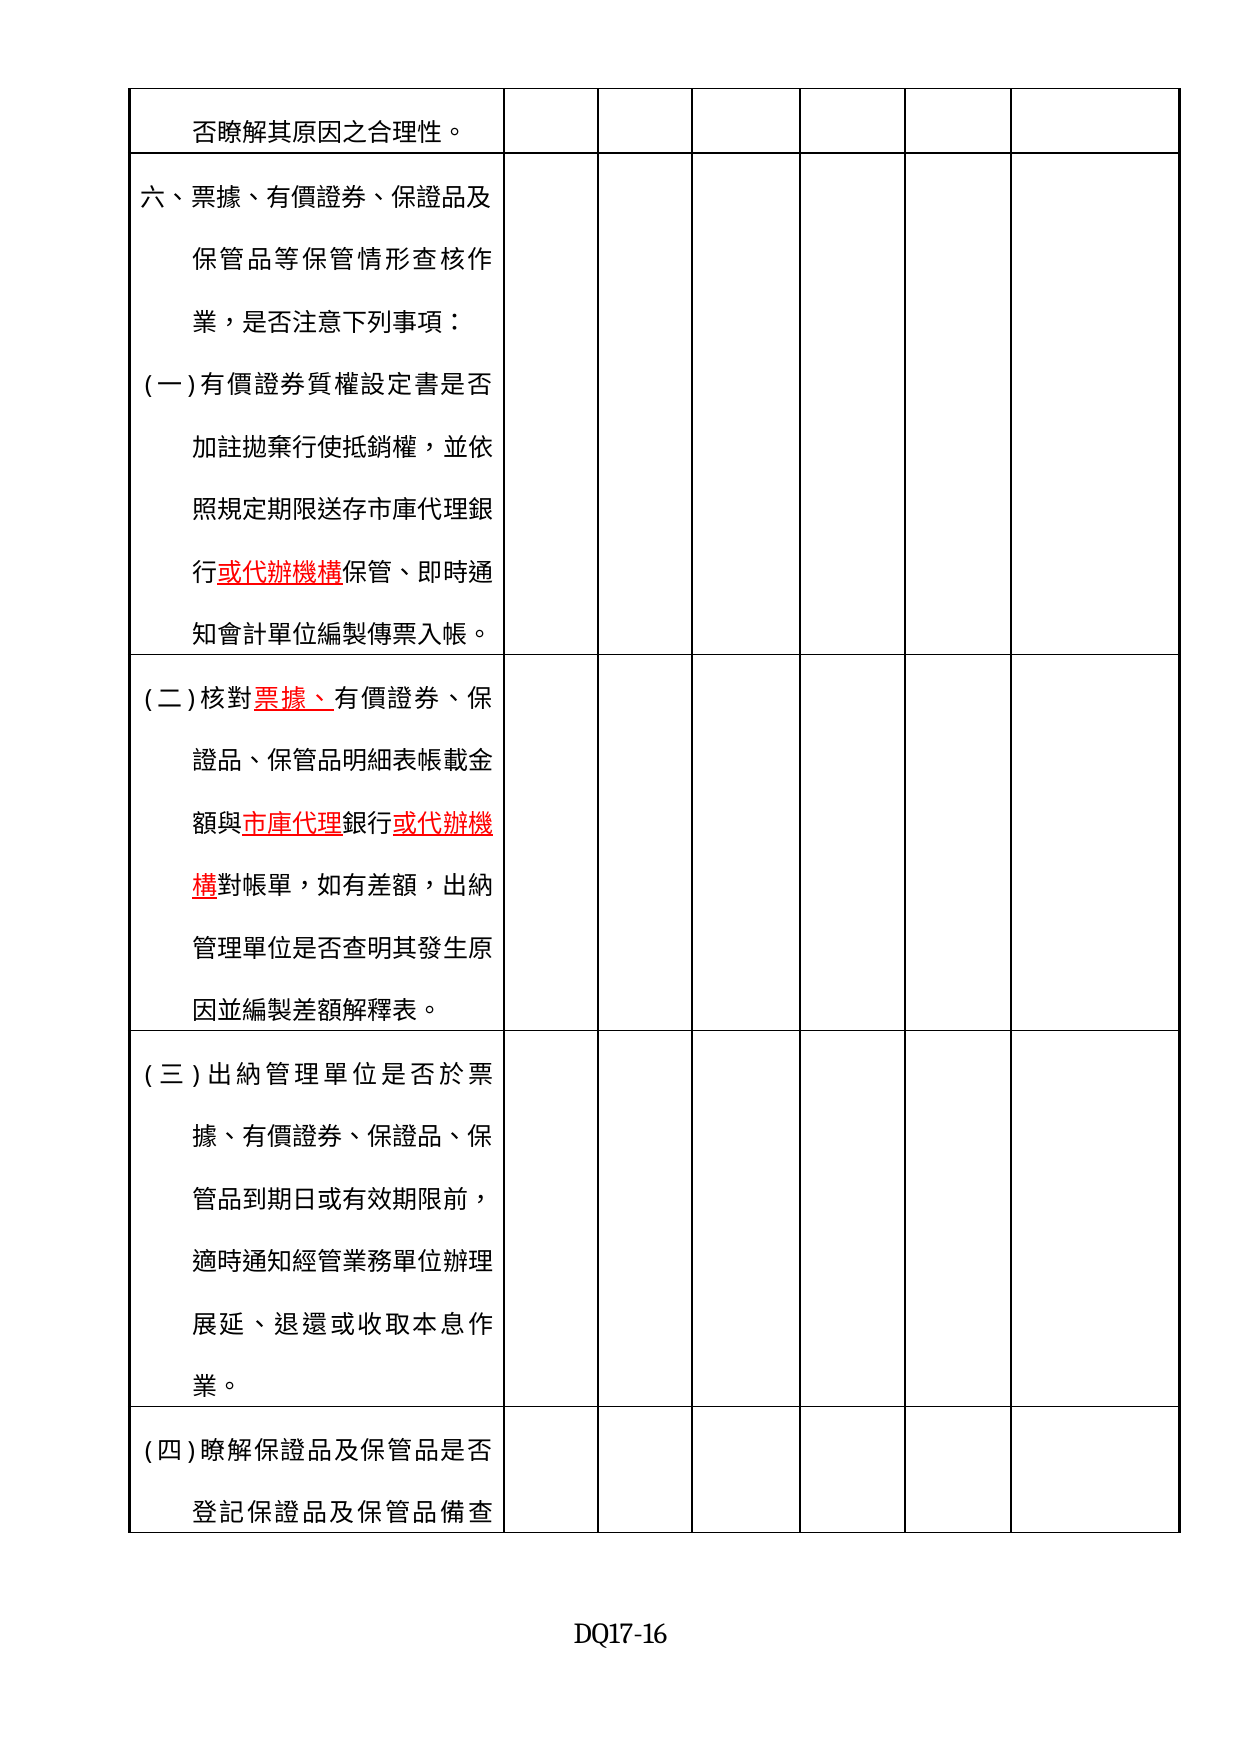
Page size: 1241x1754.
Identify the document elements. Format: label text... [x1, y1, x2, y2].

table_cell [599, 1031, 691, 1406]
table_cell [1012, 1407, 1178, 1532]
table_cell [801, 1031, 904, 1406]
table_cell [599, 655, 691, 1030]
table_cell [1012, 655, 1178, 1030]
table_cell [906, 154, 1010, 654]
table_cell (四)瞭解保證品及保管品是否登記保證品及保管品備查 [131, 1407, 503, 1532]
table_cell [693, 655, 799, 1030]
table_cell [801, 655, 904, 1030]
table_cell [505, 655, 597, 1030]
table_cell [505, 154, 597, 654]
table_cell [693, 154, 799, 654]
table_cell [801, 154, 904, 654]
table_cell (二)核對票據、有價證券、保證品、保管品明細表帳載金額與市庫代理銀行或代辦機構對帳單，如有差額，出納管理單位是否查明其發生原因並編製差額解釋表。 [131, 655, 503, 1030]
table_cell [801, 89, 904, 152]
table_cell (三)出納管理單位是否於票據、有價證券、保證品、保管品到期日或有效期限前，適時通知經管業務單位辦理展延、退還或收取本息作業。 [131, 1031, 503, 1406]
table_cell [599, 89, 691, 152]
table_cell [1012, 1031, 1178, 1406]
table_cell [693, 1407, 799, 1532]
table_cell 六、票據、有價證券、保證品及保管品等保管情形查核作業，是否注意下列事項： (一)有價證券質權設定書是否加註拋棄行使抵銷權，並依照規定期限送存市庫代理銀行或代辦機構保管、即時通知會計單位編製傳票入帳。 [131, 154, 503, 654]
table_cell [693, 89, 799, 152]
table_cell [1012, 89, 1178, 152]
table_cell [1012, 154, 1178, 654]
table_cell [801, 1407, 904, 1532]
table_cell [505, 1407, 597, 1532]
table_cell 否瞭解其原因之合理性。 [131, 89, 503, 152]
table_cell [906, 1031, 1010, 1406]
table_cell [906, 89, 1010, 152]
table_cell [599, 154, 691, 654]
table_cell [505, 89, 597, 152]
table_cell [505, 1031, 597, 1406]
table_cell [599, 1407, 691, 1532]
table_cell [693, 1031, 799, 1406]
table_cell [906, 655, 1010, 1030]
table_cell [906, 1407, 1010, 1532]
